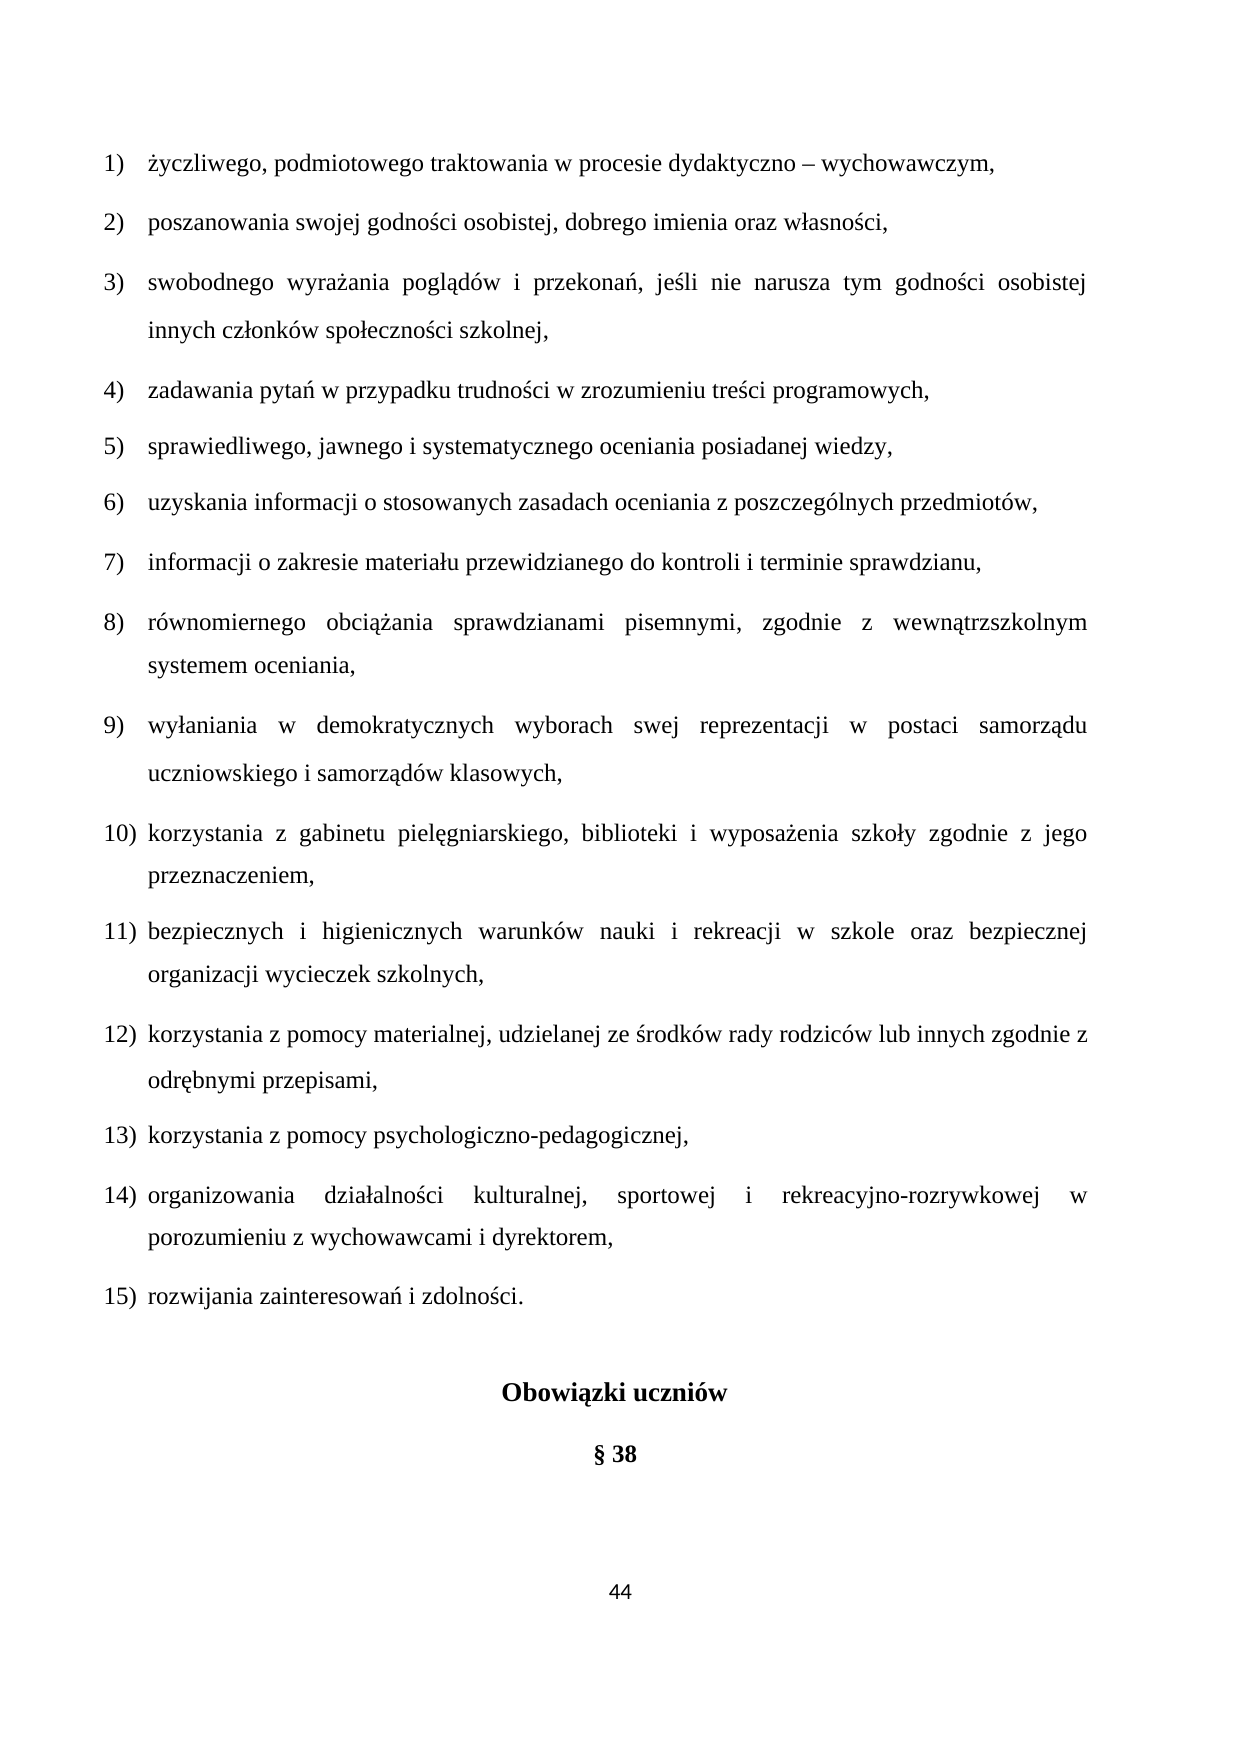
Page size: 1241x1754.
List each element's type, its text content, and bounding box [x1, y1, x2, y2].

list korzystania z gabinetu pielęgniarskiego, biblioteki i wyposażenia szkoły zgodnie z jego przeznaczeniem, [103, 818, 1088, 889]
list informacji o zakresie materiału przewidzianego do kontroli i terminie sprawdzianu, [103, 547, 1088, 575]
subtitle Obowiązki uczniów [202, 1376, 1033, 1407]
list wyłaniania w demokratycznych wyborach swej reprezentacji w postaci samorządu uczniowskiego i samorządów klasowych, [103, 710, 1088, 786]
list zadawania pytań w przypadku trudności w zrozumieniu treści programowych, [103, 375, 1088, 404]
list swobodnego wyrażania poglądów i przekonań, jeśli nie narusza tym godności osobistej innych członków społeczności szkolnej, [103, 267, 1088, 344]
subtitle § 38 [188, 1439, 1048, 1468]
list równomiernego obciążania sprawdzianami pisemnymi, zgodnie z wewnątrzszkolnym systemem oceniania, [103, 607, 1088, 678]
list poszanowania swojej godności osobistej, dobrego imienia oraz własności, [103, 207, 1088, 236]
list korzystania z pomocy materialnej, udzielanej ze środków rady rodziców lub innych zgodnie z odrębnymi przepisami, [103, 1019, 1088, 1093]
list organizowania działalności kulturalnej, sportowej i rekreacyjno-rozrywkowej w porozumieniu z wychowawcami i dyrektorem, [103, 1180, 1088, 1251]
list sprawiedliwego, jawnego i systematycznego oceniania posiadanej wiedzy, [103, 431, 1088, 460]
list rozwijania zainteresowań i zdolności. [103, 1281, 1088, 1310]
list korzystania z pomocy psychologiczno-pedagogicznej, [103, 1120, 1088, 1149]
list uzyskania informacji o stosowanych zasadach oceniania z poszczególnych przedmiotów, [103, 487, 1088, 515]
list życzliwego, podmiotowego traktowania w procesie dydaktyczno – wychowawczym, [103, 148, 1088, 176]
list bezpiecznych i higienicznych warunków nauki i rekreacji w szkole oraz bezpiecznej organizacji wycieczek szkolnych, [103, 916, 1088, 987]
